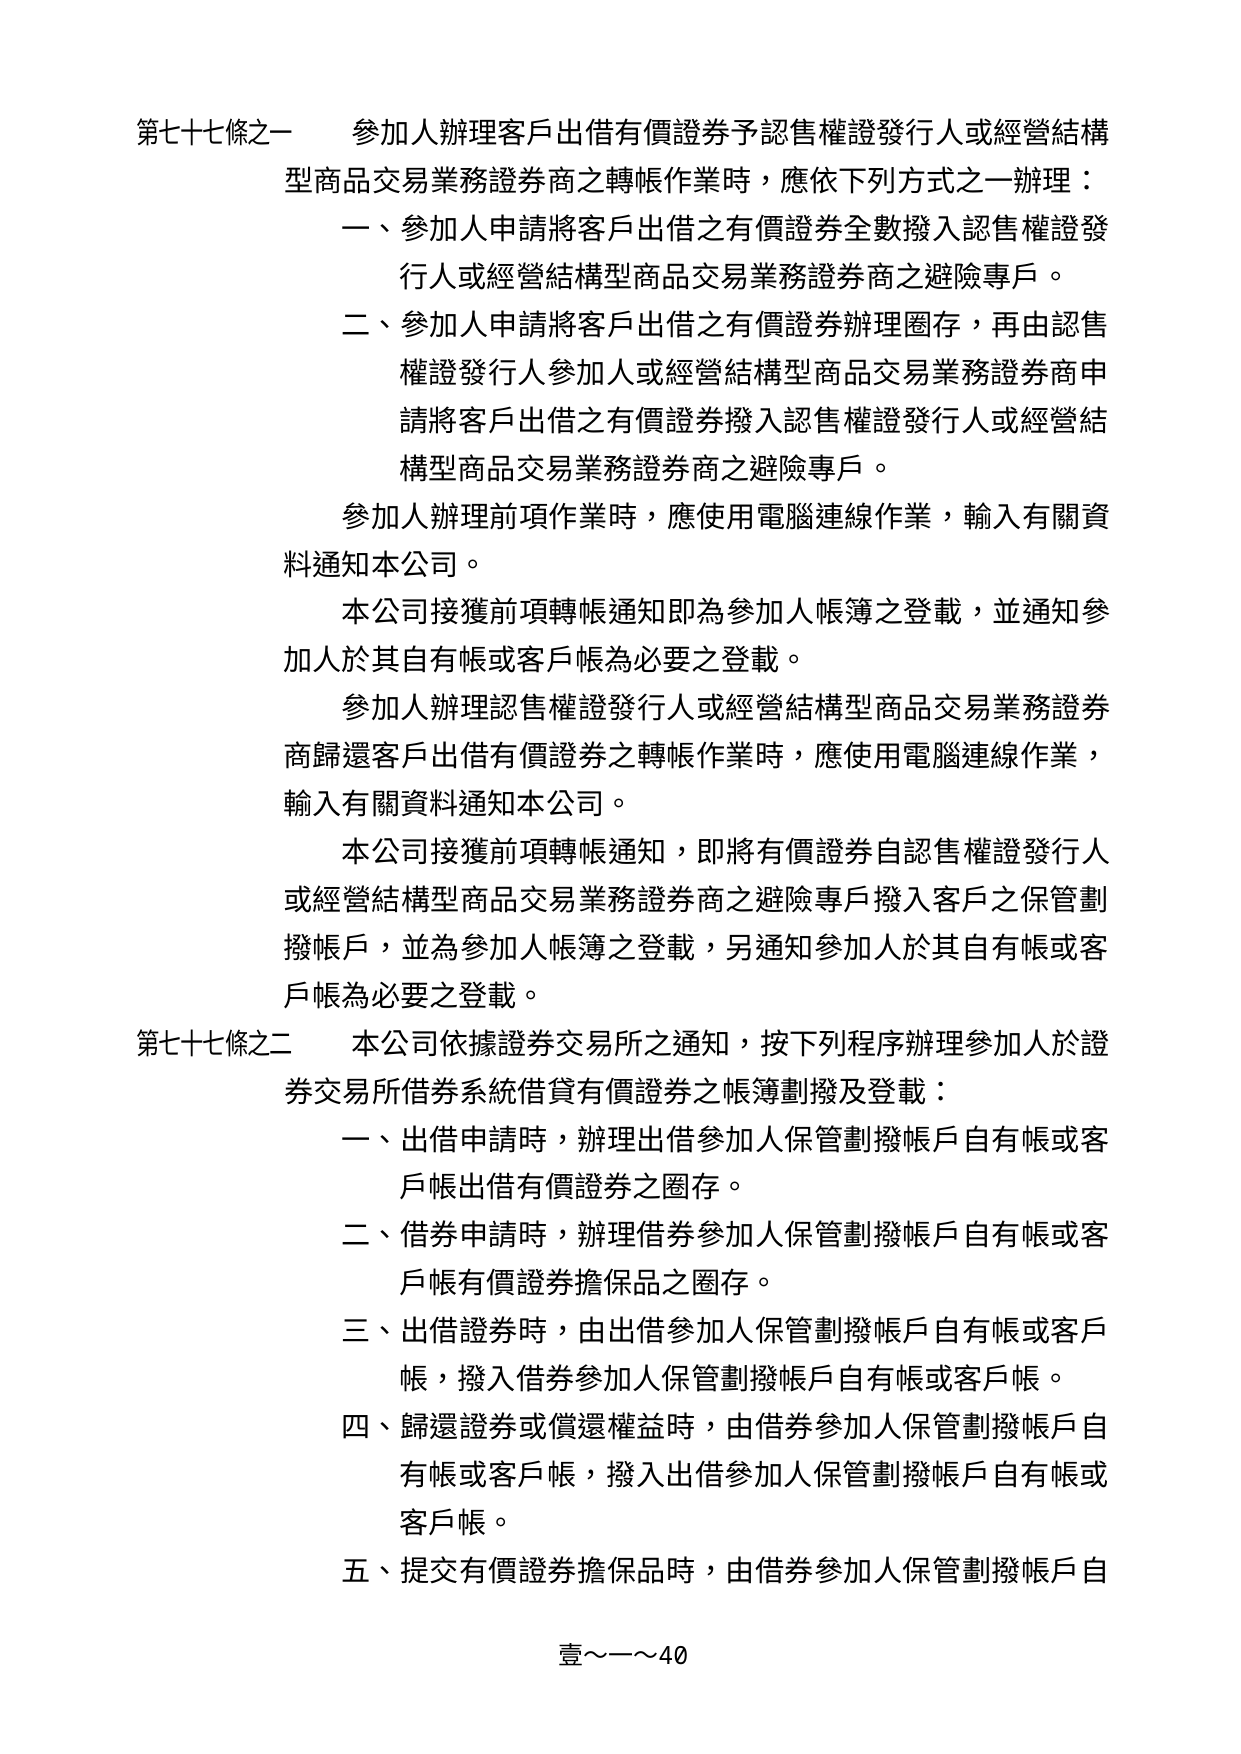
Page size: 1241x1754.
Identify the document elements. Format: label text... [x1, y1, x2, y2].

text 本公司接獲前項轉帳通知，即將有價證券自認售權證發行人或經營結構型商品交易業務證券商之避險專戶撥入客戶之保管劃撥帳戶，並為參加人帳簿之登載，另通知參加人於其自有帳或客戶帳為必要之登載。 [283, 824, 1110, 1016]
text 四、歸還證券或償還權益時，由借券參加人保管劃撥帳戶自有帳或客戶帳，撥入出借參加人保管劃撥帳戶自有帳或客戶帳。 [341, 1399, 1110, 1543]
text 一、出借申請時，辦理出借參加人保管劃撥帳戶自有帳或客戶帳出借有價證券之圈存。 [341, 1112, 1110, 1207]
text 一、參加人申請將客戶出借之有價證券全數撥入認售權證發行人或經營結構型商品交易業務證券商之避險專戶。 [341, 201, 1110, 297]
text 第七十七條之一 參加人辦理客戶出借有價證券予認售權證發行人或經營結構型商品交易業務證券商之轉帳作業時，應依下列方式之一辦理： [136, 105, 1110, 201]
text 三、出借證券時，由出借參加人保管劃撥帳戶自有帳或客戶帳，撥入借券參加人保管劃撥帳戶自有帳或客戶帳。 [341, 1303, 1110, 1399]
text 第七十七條之二 本公司依據證券交易所之通知，按下列程序辦理參加人於證券交易所借券系統借貸有價證券之帳簿劃撥及登載： [136, 1016, 1110, 1112]
text 本公司接獲前項轉帳通知即為參加人帳簿之登載，並通知參加人於其自有帳或客戶帳為必要之登載。 [283, 584, 1110, 680]
text 二、借券申請時，辦理借券參加人保管劃撥帳戶自有帳或客戶帳有價證券擔保品之圈存。 [341, 1207, 1110, 1303]
text 參加人辦理認售權證發行人或經營結構型商品交易業務證券商歸還客戶出借有價證券之轉帳作業時，應使用電腦連線作業，輸入有關資料通知本公司。 [283, 680, 1110, 824]
text 二、參加人申請將客戶出借之有價證券辦理圈存，再由認售權證發行人參加人或經營結構型商品交易業務證券商申請將客戶出借之有價證券撥入認售權證發行人或經營結構型商品交易業務證券商之避險專戶。 [341, 297, 1110, 489]
text 五、提交有價證券擔保品時，由借券參加人保管劃撥帳戶自 [341, 1543, 1110, 1591]
text 參加人辦理前項作業時，應使用電腦連線作業，輸入有關資料通知本公司。 [283, 489, 1110, 584]
